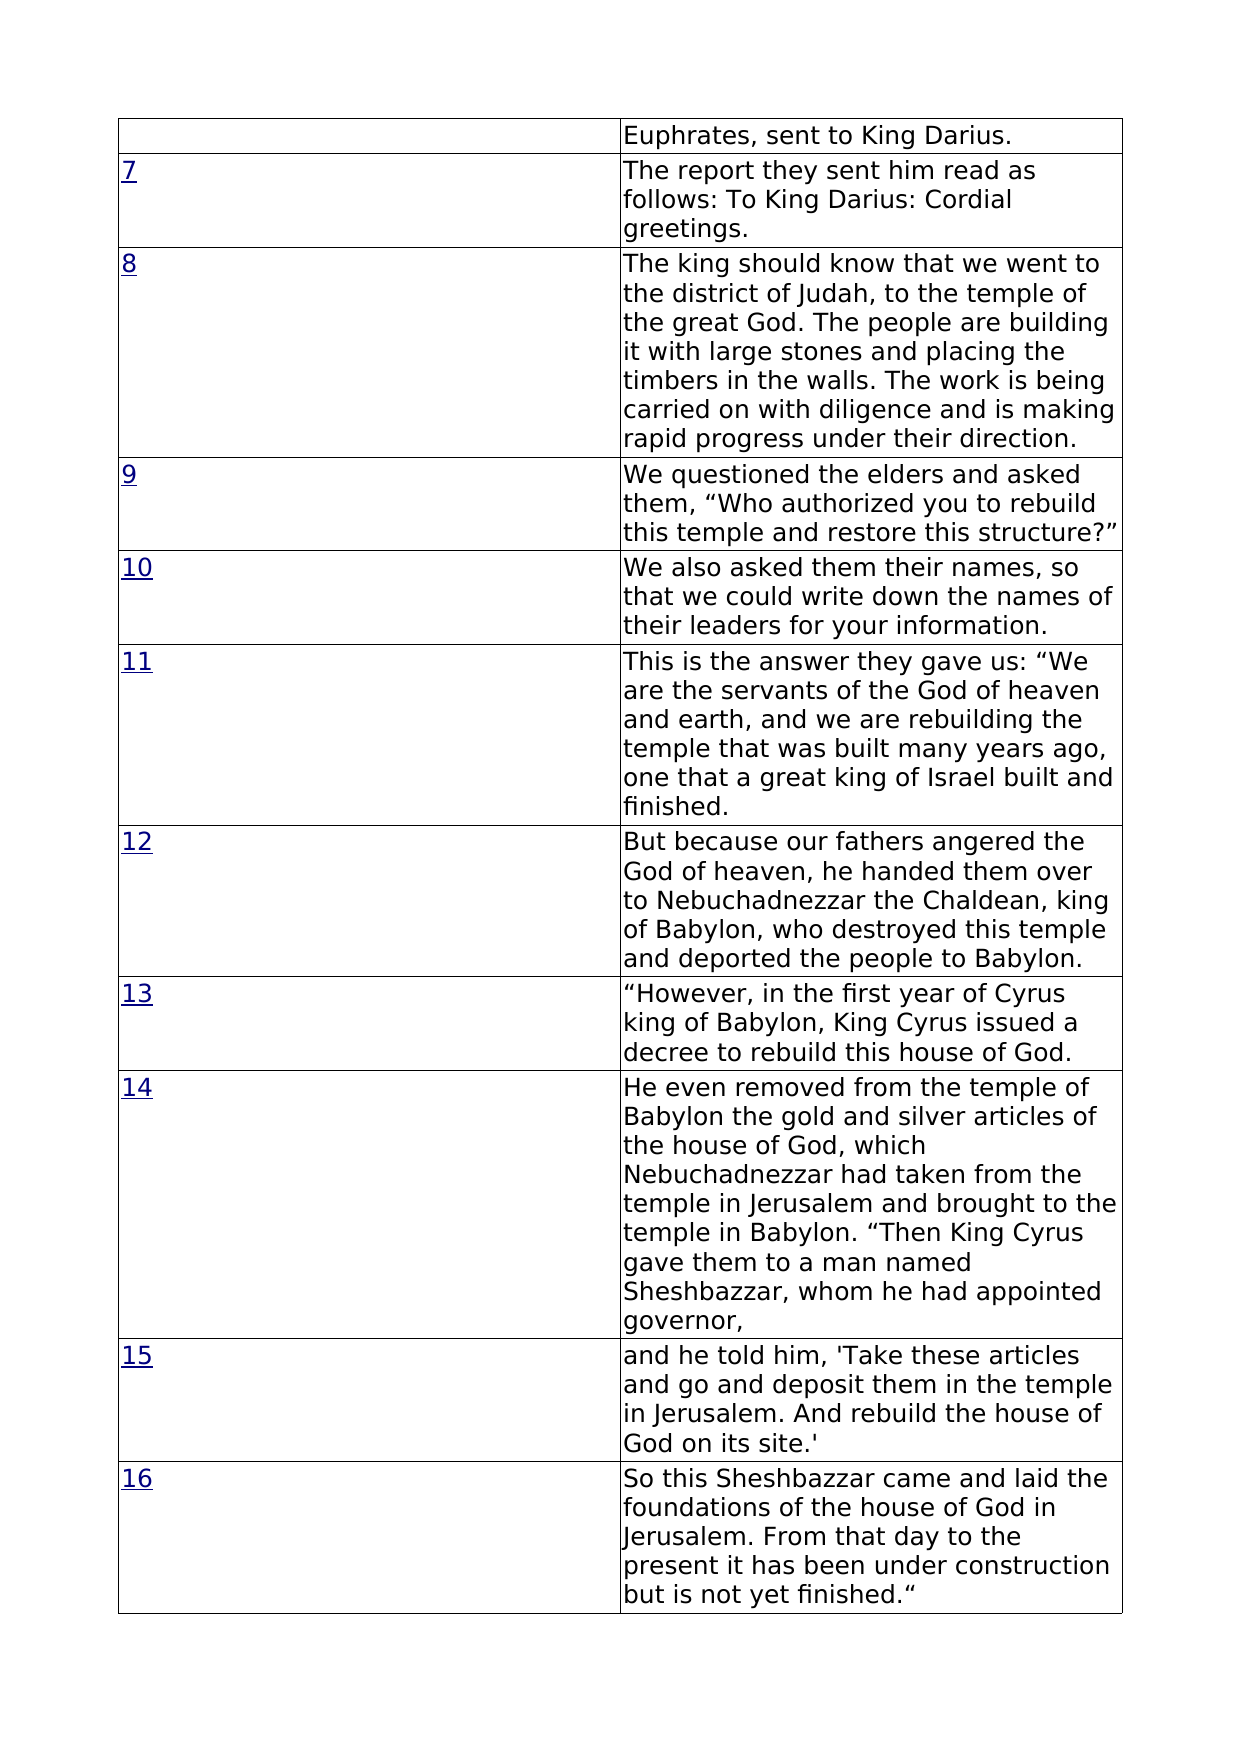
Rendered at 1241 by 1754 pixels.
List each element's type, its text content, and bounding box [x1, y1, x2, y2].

table_cell 13 [119, 977, 620, 1070]
table_cell 14 [119, 1071, 620, 1338]
table_cell “However, in the first year of Cyrus king of Babylon, King Cyrus issued a decree to rebuild this house of God. [621, 977, 1122, 1070]
table_cell The king should know that we went to the district of Judah, to the temple of the great God. The people are building it with large stones and placing the timbers in the walls. The work is being carried on with diligence and is making rapid progress under their direction. [621, 248, 1122, 457]
table_cell 8 [119, 248, 620, 457]
table_cell We questioned the elders and asked them, “Who authorized you to rebuild this temple and restore this structure?” [621, 458, 1122, 550]
table_cell So this Sheshbazzar came and laid the foundations of the house of God in Jerusalem. From that day to the present it has been under construction but is not yet finished.“ [621, 1462, 1122, 1613]
table_cell 16 [119, 1462, 620, 1613]
table_cell 11 [119, 645, 620, 824]
table_cell 12 [119, 826, 620, 976]
table_cell and he told him, 'Take these articles and go and deposit them in the temple in Jerusalem. And rebuild the house of God on its site.' [621, 1339, 1122, 1461]
table_cell 10 [119, 551, 620, 644]
table_cell This is the answer they gave us: “We are the servants of the God of heaven and earth, and we are rebuilding the temple that was built many years ago, one that a great king of Israel built and finished. [621, 645, 1122, 824]
table_cell 15 [119, 1339, 620, 1461]
table_cell He even removed from the temple of Babylon the gold and silver articles of the house of God, which Nebuchadnezzar had taken from the temple in Jerusalem and brought to the temple in Babylon. “Then King Cyrus gave them to a man named Sheshbazzar, whom he had appointed governor, [621, 1071, 1122, 1338]
table_cell Euphrates, sent to King Darius. [621, 119, 1122, 153]
table_cell But because our fathers angered the God of heaven, he handed them over to Nebuchadnezzar the Chaldean, king of Babylon, who destroyed this temple and deported the people to Babylon. [621, 826, 1122, 976]
table_cell The report they sent him read as follows: To King Darius: Cordial greetings. [621, 154, 1122, 247]
table_cell [119, 119, 620, 153]
table_cell We also asked them their names, so that we could write down the names of their leaders for your information. [621, 551, 1122, 644]
table_cell 9 [119, 458, 620, 550]
table_cell 7 [119, 154, 620, 247]
